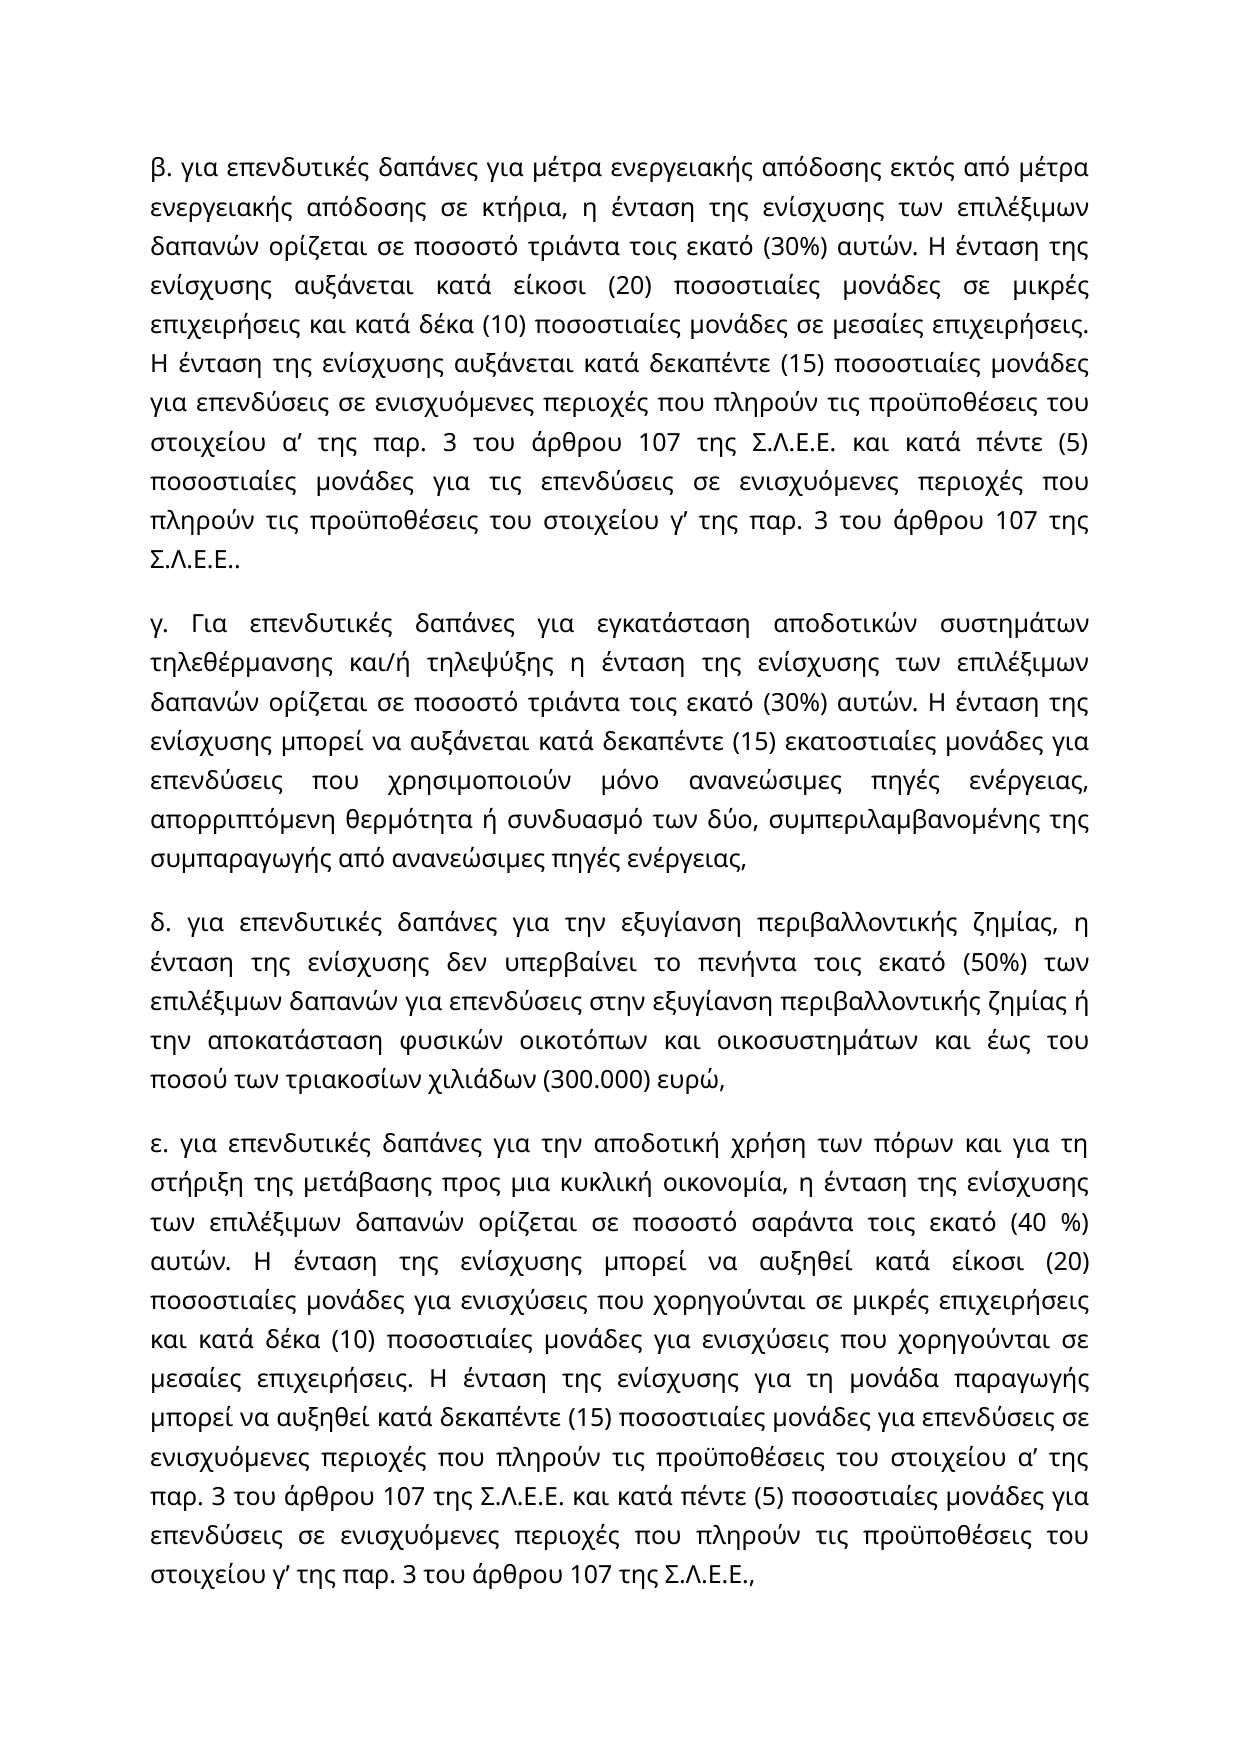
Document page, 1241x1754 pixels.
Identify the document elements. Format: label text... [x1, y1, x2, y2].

text β. για επενδυτικές δαπάνες για μέτρα ενεργειακής απόδοσης εκτός από μέτρα ενεργειακής απόδοσης σε κτήρια, η ένταση της ενίσχυσης των επιλέξιμων δαπανών ορίζεται σε ποσοστό τριάντα τοις εκατό (30%) αυτών. Η ένταση της ενίσχυσης αυξάνεται κατά είκοσι (20) ποσοστιαίες μονάδες σε μικρές επιχειρήσεις και κατά δέκα (10) ποσοστιαίες μονάδες σε μεσαίες επιχειρήσεις. Η ένταση της ενίσχυσης αυξάνεται κατά δεκαπέντε (15) ποσοστιαίες μονάδες για επενδύσεις σε ενισχυόμενες περιοχές που πληρούν τις προϋποθέσεις του στοιχείου α’ της παρ. 3 του άρθρου 107 της Σ.Λ.Ε.Ε. και κατά πέντε (5) ποσοστιαίες μονάδες για τις επενδύσεις σε ενισχυόμενες περιοχές που πληρούν τις προϋποθέσεις του στοιχείου γ’ της παρ. 3 του άρθρου 107 της Σ.Λ.Ε.Ε.. [150, 150, 1090, 576]
text γ. Για επενδυτικές δαπάνες για εγκατάσταση αποδοτικών συστημάτων τηλεθέρμανσης και/ή τηλεψύξης η ένταση της ενίσχυσης των επιλέξιμων δαπανών ορίζεται σε ποσοστό τριάντα τοις εκατό (30%) αυτών. Η ένταση της ενίσχυσης μπορεί να αυξάνεται κατά δεκαπέντε (15) εκατοστιαίες μονάδες για επενδύσεις που χρησιμοποιούν μόνο ανανεώσιμες πηγές ενέργειας, απορριπτόμενη θερμότητα ή συνδυασμό των δύο, συμπεριλαμβανομένης της συμπαραγωγής από ανανεώσιμες πηγές ενέργειας, [150, 606, 1090, 875]
text ε. για επενδυτικές δαπάνες για την αποδοτική χρήση των πόρων και για τη στήριξη της μετάβασης προς μια κυκλική οικονομία, η ένταση της ενίσχυσης των επιλέξιμων δαπανών ορίζεται σε ποσοστό σαράντα τοις εκατό (40 %) αυτών. Η ένταση της ενίσχυσης μπορεί να αυξηθεί κατά είκοσι (20) ποσοστιαίες μονάδες για ενισχύσεις που χορηγούνται σε μικρές επιχειρήσεις και κατά δέκα (10) ποσοστιαίες μονάδες για ενισχύσεις που χορηγούνται σε μεσαίες επιχειρήσεις. Η ένταση της ενίσχυσης για τη μονάδα παραγωγής μπορεί να αυξηθεί κατά δεκαπέντε (15) ποσοστιαίες μονάδες για επενδύσεις σε ενισχυόμενες περιοχές που πληρούν τις προϋποθέσεις του στοιχείου α’ της παρ. 3 του άρθρου 107 της Σ.Λ.Ε.Ε. και κατά πέντε (5) ποσοστιαίες μονάδες για επενδύσεις σε ενισχυόμενες περιοχές που πληρούν τις προϋποθέσεις του στοιχείου γ’ της παρ. 3 του άρθρου 107 της Σ.Λ.Ε.Ε., [150, 1126, 1090, 1591]
text δ. για επενδυτικές δαπάνες για την εξυγίανση περιβαλλοντικής ζημίας, η ένταση της ενίσχυσης δεν υπερβαίνει το πενήντα τοις εκατό (50%) των επιλέξιμων δαπανών για επενδύσεις στην εξυγίανση περιβαλλοντικής ζημίας ή την αποκατάσταση φυσικών οικοτόπων και οικοσυστημάτων και έως του ποσού των τριακοσίων χιλιάδων (300.000) ευρώ, [150, 905, 1090, 1096]
